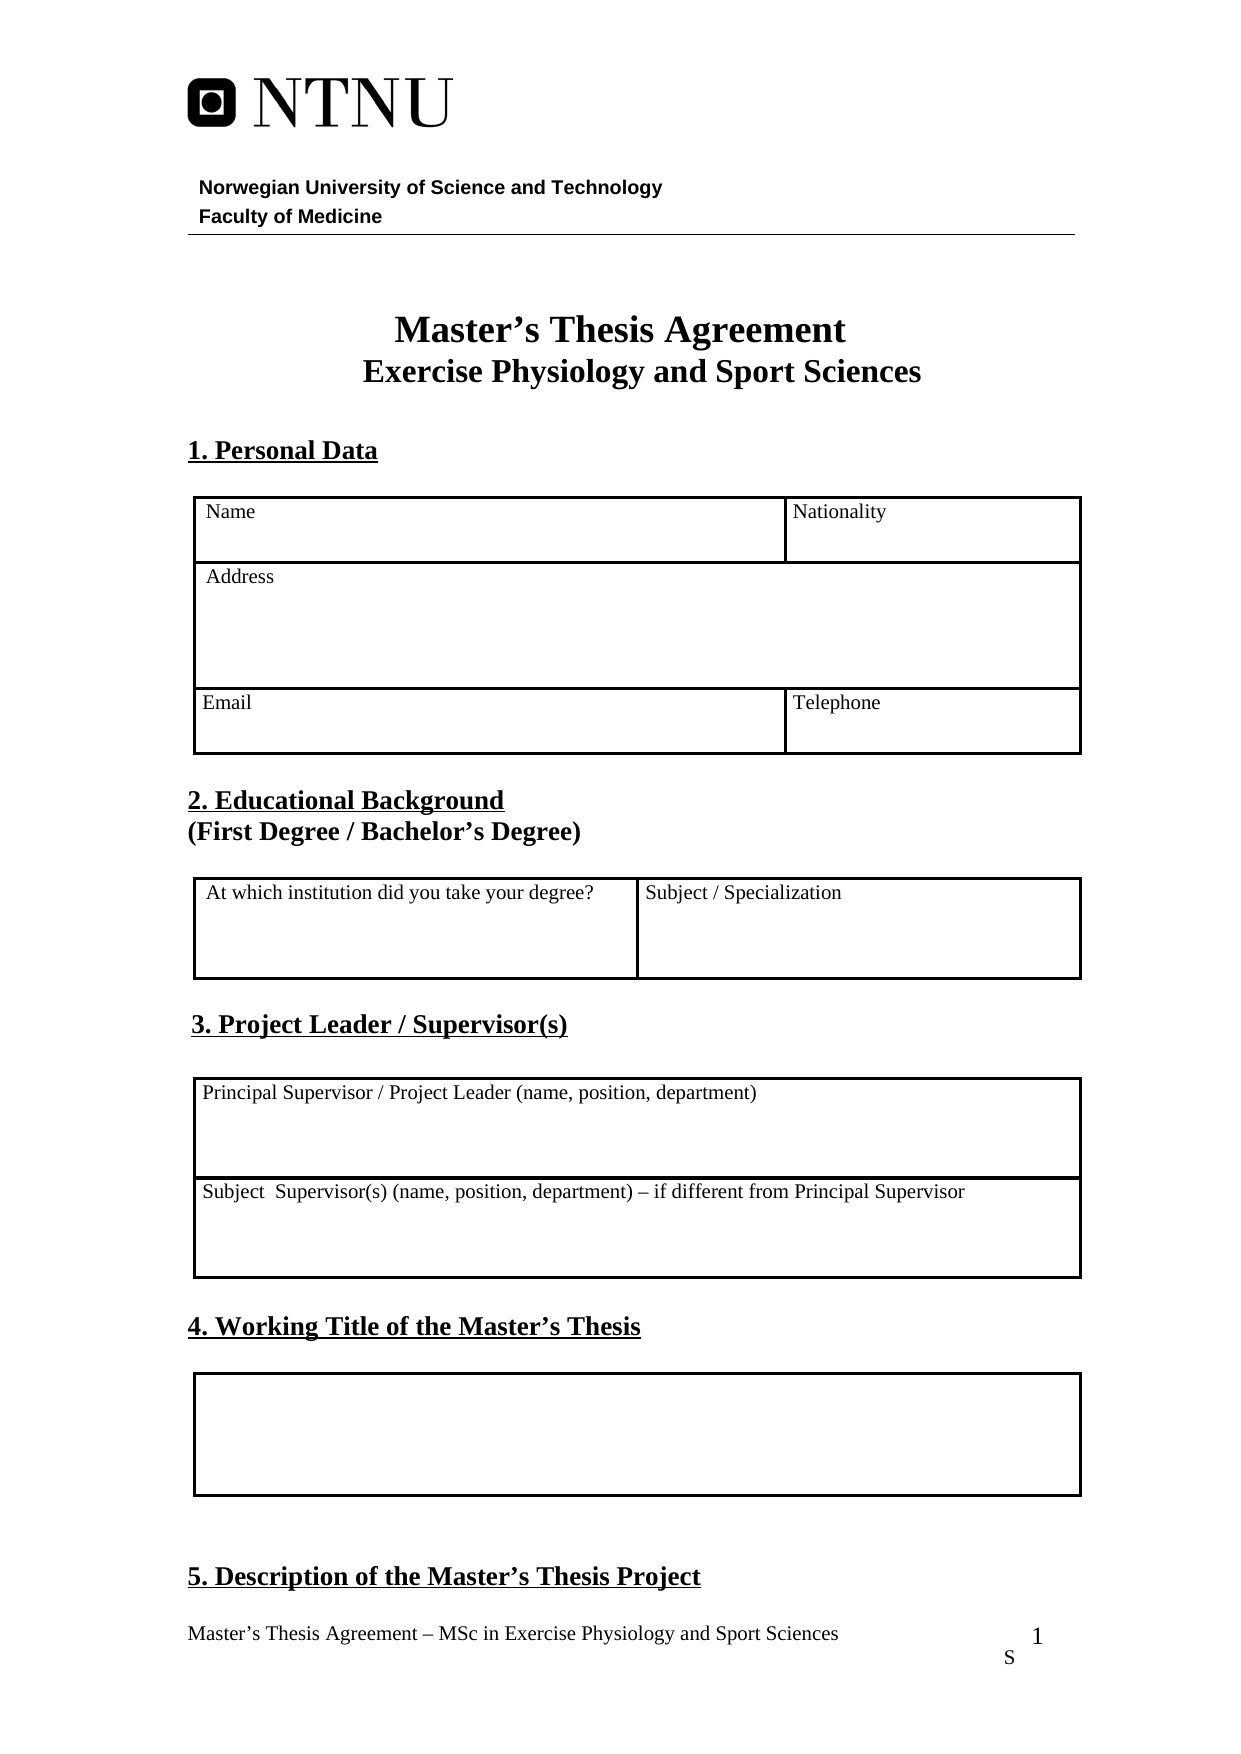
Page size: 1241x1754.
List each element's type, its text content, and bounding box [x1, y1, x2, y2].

table_header [188, 125, 907, 176]
text 2. Educational Background [187, 784, 1053, 815]
text 3. Project Leader / Supervisor(s) [191, 1008, 1044, 1039]
table_header Name [196, 499, 784, 561]
table_cell Subject Supervisor(s) (name, position, department) – if different from Principal Supervisor [196, 1180, 1079, 1276]
text Master’s Thesis Agreement Exercise Physiology and Sport Sciences [187, 307, 1053, 389]
table_header Subject / Specialization [639, 880, 1079, 977]
table_header Principal Supervisor / Project Leader (name, position, department) [196, 1080, 1079, 1176]
table_cell [908, 176, 996, 234]
text (First Degree / Bachelor’s Degree) [187, 815, 1053, 846]
text 5. Description of the Master’s Thesis Project [187, 1559, 1053, 1591]
table_cell [996, 176, 1075, 234]
text 4. Working Title of the Master’s Thesis [187, 1310, 1053, 1341]
table_header [908, 125, 996, 176]
table_header [996, 125, 1075, 176]
table_cell Norwegian University of Science and Technology Faculty of Medicine [188, 176, 907, 234]
table_header Nationality [787, 499, 1079, 561]
table_header At which institution did you take your degree? [196, 880, 636, 977]
table_cell Address [196, 564, 1079, 687]
table_cell Telephone [787, 690, 1079, 752]
table_header [196, 1375, 1079, 1494]
table_cell Email [196, 690, 784, 752]
text 1. Personal Data [187, 434, 1053, 465]
